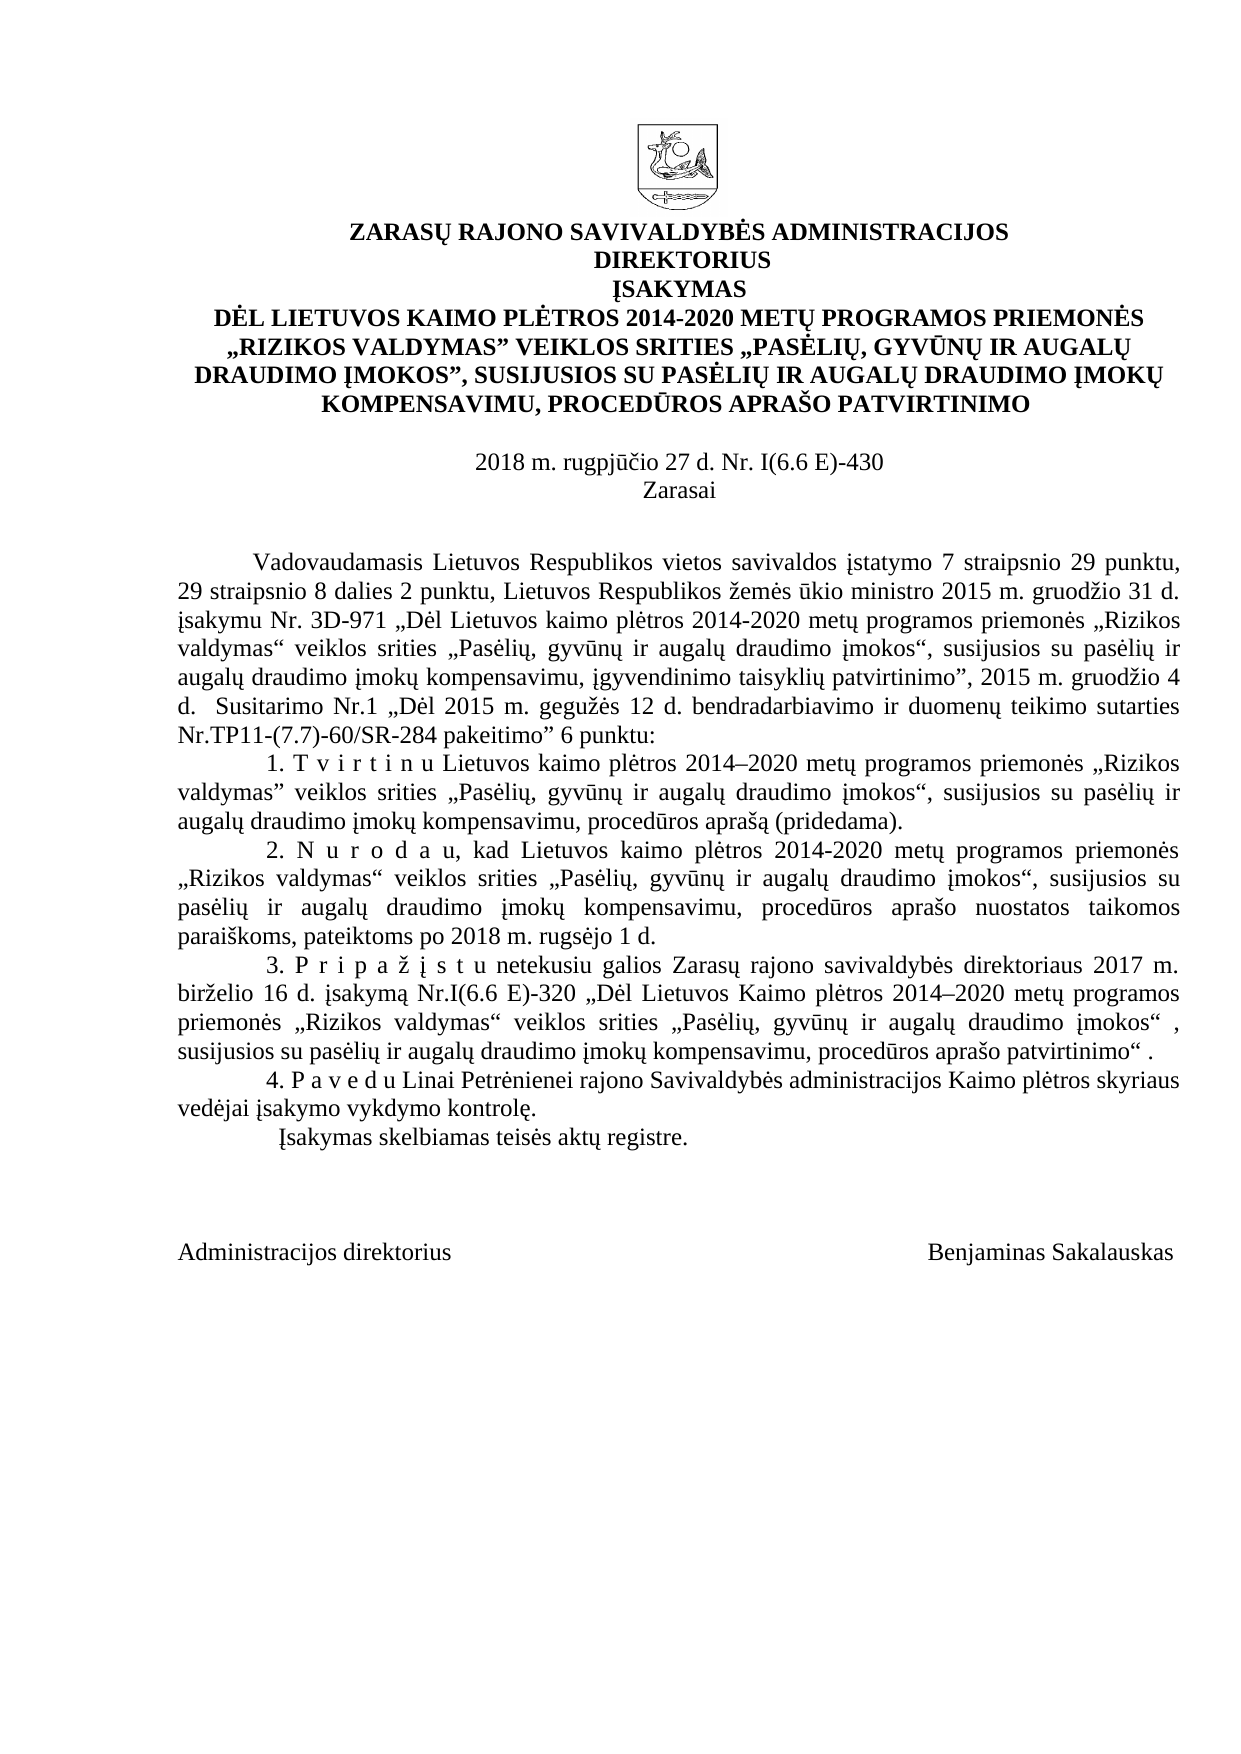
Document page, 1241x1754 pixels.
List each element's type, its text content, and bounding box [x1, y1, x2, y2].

text 3. P r i p a ž į s t u netekusiu galios Zarasų rajono savivaldybės direktoriaus 2017 m. birželio 16 d. įsakymą Nr.I(6.6 E)-320 „Dėl Lietuvos Kaimo plėtros 2014–2020 metų programos priemonės „Rizikos valdymas“ veiklos srities „Pasėlių, gyvūnų ir augalų draudimo įmokos“ , susijusios su pasėlių ir augalų draudimo įmokų kompensavimu, procedūros aprašo patvirtinimo“ . [177, 950, 1181, 1065]
text Vadovaudamasis Lietuvos Respublikos vietos savivaldos įstatymo 7 straipsnio 29 punktu, 29 straipsnio 8 dalies 2 punktu, Lietuvos Respublikos žemės ūkio ministro 2015 m. gruodžio 31 d. įsakymu Nr. 3D-971 „Dėl Lietuvos kaimo plėtros 2014-2020 metų programos priemonės „Rizikos valdymas“ veiklos srities „Pasėlių, gyvūnų ir augalų draudimo įmokos“, susijusios su pasėlių ir augalų draudimo įmokų kompensavimu, įgyvendinimo taisyklių patvirtinimo”, 2015 m. gruodžio 4 d. Susitarimo Nr.1 „Dėl 2015 m. gegužės 12 d. bendradarbiavimo ir duomenų teikimo sutarties Nr.TP11-(7.7)-60/SR-284 pakeitimo” 6 punktu: [177, 547, 1181, 748]
text 4. P a v e d u Linai Petrėnienei rajono Savivaldybės administracijos Kaimo plėtros skyriaus vedėjai įsakymo vykdymo kontrolę. [177, 1065, 1181, 1122]
text ĮSAKYMAS [177, 274, 1181, 303]
text DĖL LIETUVOS KAIMO PLĖTROS 2014-2020 METŲ PROGRAMOS PRIEMONĖS „RIZIKOS VALDYMAS” VEIKLOS SRITIES „PASĖLIŲ, GYVŪNŲ IR AUGALŲ DRAUDIMO ĮMOKOS”, SUSIJUSIOS SU PASĖLIŲ IR AUGALŲ DRAUDIMO ĮMOKŲ KOMPENSAVIMU, PROCEDŪROS APRAŠO PATVIRTINIMO [177, 303, 1181, 418]
text ZARASŲ RAJONO SAVIVALDYBĖs ADMINISTRACIJOS [177, 217, 1181, 245]
text 2. N u r o d a u, kad Lietuvos kaimo plėtros 2014-2020 metų programos priemonės „Rizikos valdymas“ veiklos srities „Pasėlių, gyvūnų ir augalų draudimo įmokos“, susijusios su pasėlių ir augalų draudimo įmokų kompensavimu, procedūros aprašo nuostatos taikomos paraiškoms, pateiktoms po 2018 m. rugsėjo 1 d. [177, 835, 1181, 950]
text Zarasai [177, 475, 1181, 504]
text 1. T v i r t i n u Lietuvos kaimo plėtros 2014–2020 metų programos priemonės „Rizikos valdymas” veiklos srities „Pasėlių, gyvūnų ir augalų draudimo įmokos“, susijusios su pasėlių ir augalų draudimo įmokų kompensavimu, procedūros aprašą (pridedama). [177, 748, 1181, 835]
text Įsakymas skelbiamas teisės aktų registre. [177, 1122, 1181, 1151]
text DIREKTORIUS [177, 245, 1181, 274]
text 2018 m. rugpjūčio 27 d. Nr. I(6.6 E)-430 [177, 447, 1181, 475]
text Administracijos direktorius Benjaminas Sakalauskas [177, 1237, 1174, 1266]
